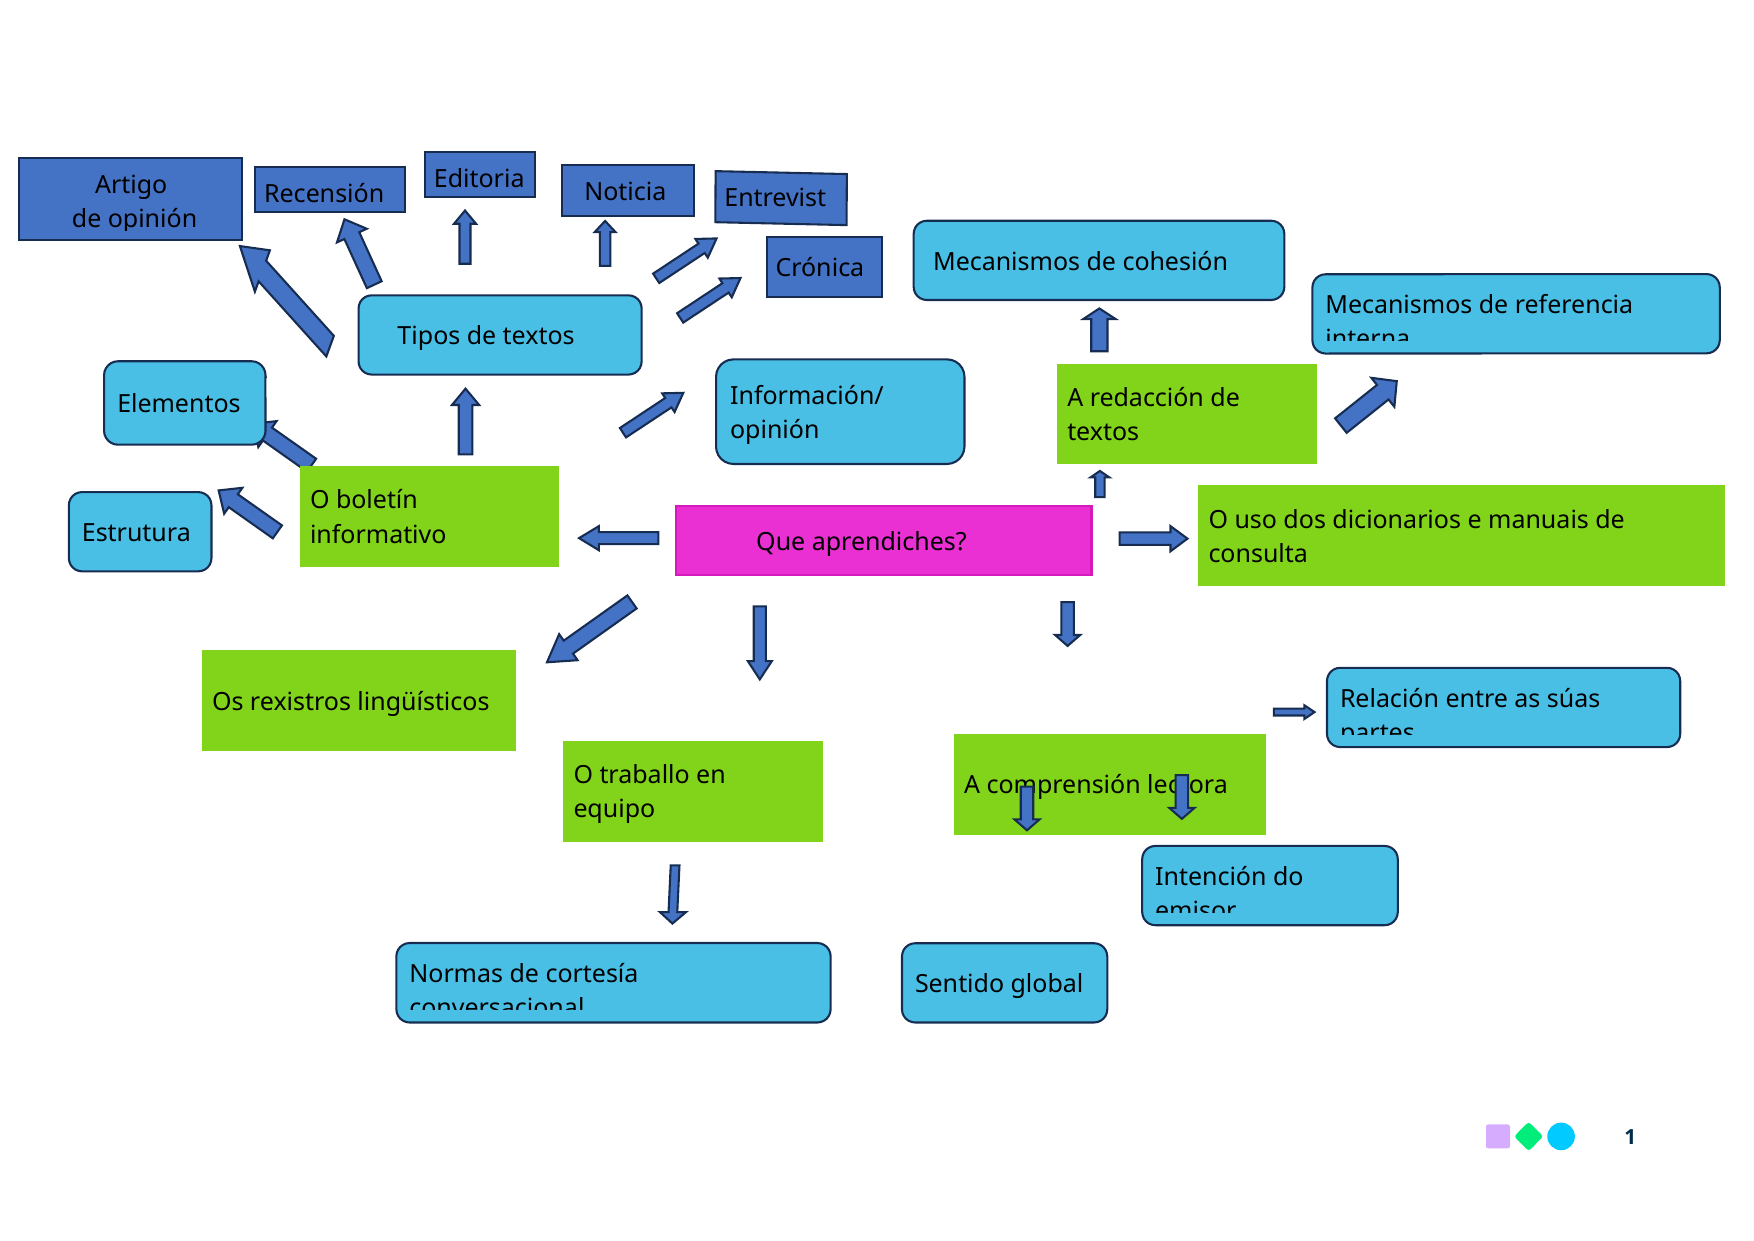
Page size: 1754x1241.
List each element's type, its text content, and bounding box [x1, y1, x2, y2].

text Entrevista [724, 180, 838, 213]
text Sentido global [915, 966, 1094, 1000]
text O traballo en equipo [573, 757, 813, 825]
text Os rexistros lingüísticos [212, 683, 506, 718]
text Tipos de textos [371, 318, 629, 352]
text Mecanismos de referencia interna [1325, 287, 1707, 341]
text Intención do emisor [1155, 859, 1385, 912]
text A comprensión lectora [964, 767, 1256, 801]
text Relación entre as súas partes [1340, 681, 1667, 734]
text Editorial [434, 161, 526, 188]
text Normas de cortesía conversacional [409, 956, 818, 1010]
text Estrutura [82, 514, 199, 549]
text O uso dos dicionarios e manuais de consulta [1208, 502, 1715, 570]
text de opinión [28, 201, 234, 231]
text Crónica [775, 250, 873, 284]
text Artigo [28, 167, 234, 201]
text Recensión [264, 176, 396, 203]
text Información/opinión [730, 378, 950, 446]
text Que aprendiches? [685, 524, 1083, 558]
text Elementos [117, 386, 253, 420]
text O boletín informativo [310, 482, 549, 550]
text Mecanismos de cohesión [926, 243, 1272, 277]
text Noticia [571, 173, 685, 207]
text A redacción de textos [1067, 380, 1307, 448]
